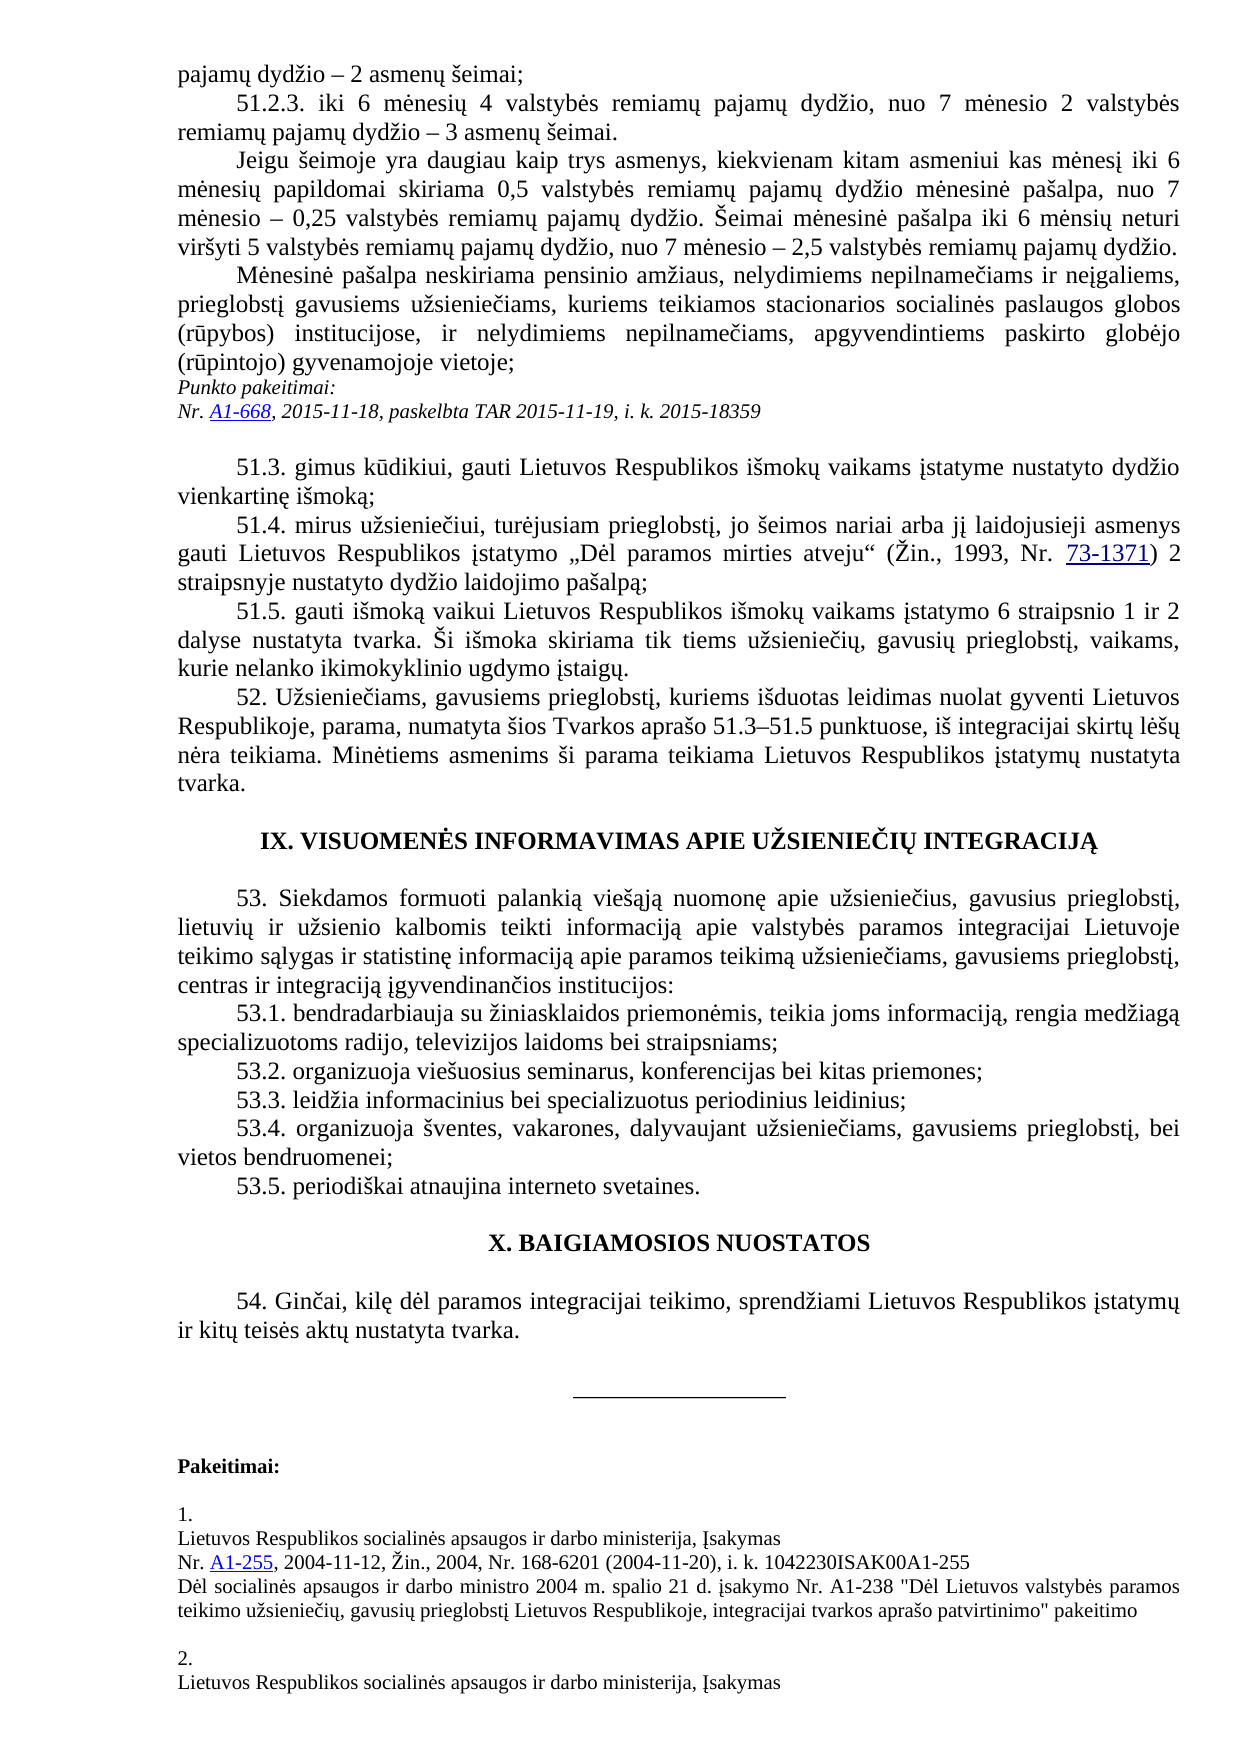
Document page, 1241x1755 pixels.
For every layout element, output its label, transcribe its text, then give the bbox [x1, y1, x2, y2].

text 53.1. bendradarbiauja su žiniasklaidos priemonėmis, teikia joms informaciją, rengia medžiagą specializuotoms radijo, televizijos laidoms bei straipsniams; [177, 998, 1181, 1056]
text 51.2.3. iki 6 mėnesių 4 valstybės remiamų pajamų dydžio, nuo 7 mėnesio 2 valstybės remiamų pajamų dydžio – 3 asmenų šeimai. [177, 88, 1181, 145]
text 53.2. organizuoja viešuosius seminarus, konferencijas bei kitas priemones; [177, 1056, 1181, 1085]
text 53.5. periodiškai atnaujina interneto svetaines. [177, 1171, 1181, 1200]
text Jeigu šeimoje yra daugiau kaip trys asmenys, kiekvienam kitam asmeniui kas mėnesį iki 6 mėnesių papildomai skiriama 0,5 valstybės remiamų pajamų dydžio mėnesinė pašalpa, nuo 7 mėnesio – 0,25 valstybės remiamų pajamų dydžio. Šeimai mėnesinė pašalpa iki 6 mėnsių neturi viršyti 5 valstybės remiamų pajamų dydžio, nuo 7 mėnesio – 2,5 valstybės remiamų pajamų dydžio. [177, 145, 1181, 260]
text IX. VISUOMENĖS INFORMAVIMAS APIE UŽSIENIEČIŲ INTEGRACIJĄ [177, 826, 1181, 855]
text 53. Siekdamos formuoti palankią viešąją nuomonę apie užsieniečius, gavusius prieglobstį, lietuvių ir užsienio kalbomis teikti informaciją apie valstybės paramos integracijai Lietuvoje teikimo sąlygas ir statistinę informaciją apie paramos teikimą užsieniečiams, gavusiems prieglobstį, centras ir integraciją įgyvendinančios institucijos: [177, 883, 1181, 998]
text Lietuvos Respublikos socialinės apsaugos ir darbo ministerija, Įsakymas [177, 1670, 1181, 1694]
text 53.4. organizuoja šventes, vakarones, dalyvaujant užsieniečiams, gavusiems prieglobstį, bei vietos bendruomenei; [177, 1113, 1181, 1171]
text Lietuvos Respublikos socialinės apsaugos ir darbo ministerija, Įsakymas [177, 1526, 1181, 1550]
text _________________ [177, 1372, 1181, 1401]
text 51.5. gauti išmoką vaikui Lietuvos Respublikos išmokų vaikams įstatymo 6 straipsnio 1 ir 2 dalyse nustatyta tvarka. Ši išmoka skiriama tik tiems užsieniečių, gavusių prieglobstį, vaikams, kurie nelanko ikimokyklinio ugdymo įstaigų. [177, 596, 1181, 682]
text Mėnesinė pašalpa neskiriama pensinio amžiaus, nelydimiems nepilnamečiams ir neįgaliems, prieglobstį gavusiems užsieniečiams, kuriems teikiamos stacionarios socialinės paslaugos globos (rūpybos) institucijose, ir nelydimiems nepilnamečiams, apgyvendintiems paskirto globėjo (rūpintojo) gyvenamojoje vietoje; [177, 260, 1181, 375]
text 53.3. leidžia informacinius bei specializuotus periodinius leidinius; [177, 1085, 1181, 1113]
text 54. Ginčai, kilę dėl paramos integracijai teikimo, sprendžiami Lietuvos Respublikos įstatymų ir kitų teisės aktų nustatyta tvarka. [177, 1286, 1181, 1343]
text 2. [177, 1646, 1181, 1670]
text 51.4. mirus užsieniečiui, turėjusiam prieglobstį, jo šeimos nariai arba jį laidojusieji asmenys gauti Lietuvos Respublikos įstatymo „Dėl paramos mirties atveju“ (Žin., 1993, Nr. 73-1371) 2 straipsnyje nustatyto dydžio laidojimo pašalpą; [177, 510, 1181, 596]
text Dėl socialinės apsaugos ir darbo ministro 2004 m. spalio 21 d. įsakymo Nr. A1-238 "Dėl Lietuvos valstybės paramos teikimo užsieniečių, gavusių prieglobstį Lietuvos Respublikoje, integracijai tvarkos aprašo patvirtinimo" pakeitimo [177, 1574, 1181, 1622]
text Punkto pakeitimai: [177, 375, 1181, 399]
text X. BAIGIAMOSIOS NUOSTATOS [177, 1228, 1181, 1257]
text pajamų dydžio – 2 asmenų šeimai; [177, 59, 1181, 88]
text Nr. A1-255, 2004-11-12, Žin., 2004, Nr. 168-6201 (2004-11-20), i. k. 1042230ISAK00A1-255 [177, 1550, 1181, 1574]
text Pakeitimai: [177, 1454, 1181, 1478]
text 51.3. gimus kūdikiui, gauti Lietuvos Respublikos išmokų vaikams įstatyme nustatyto dydžio vienkartinę išmoką; [177, 452, 1181, 510]
text 52. Užsieniečiams, gavusiems prieglobstį, kuriems išduotas leidimas nuolat gyventi Lietuvos Respublikoje, parama, numatyta šios Tvarkos aprašo 51.3–51.5 punktuose, iš integracijai skirtų lėšų nėra teikiama. Minėtiems asmenims ši parama teikiama Lietuvos Respublikos įstatymų nustatyta tvarka. [177, 682, 1181, 797]
text 1. [177, 1502, 1181, 1526]
text Nr. A1-668, 2015-11-18, paskelbta TAR 2015-11-19, i. k. 2015-18359 [177, 399, 1181, 423]
